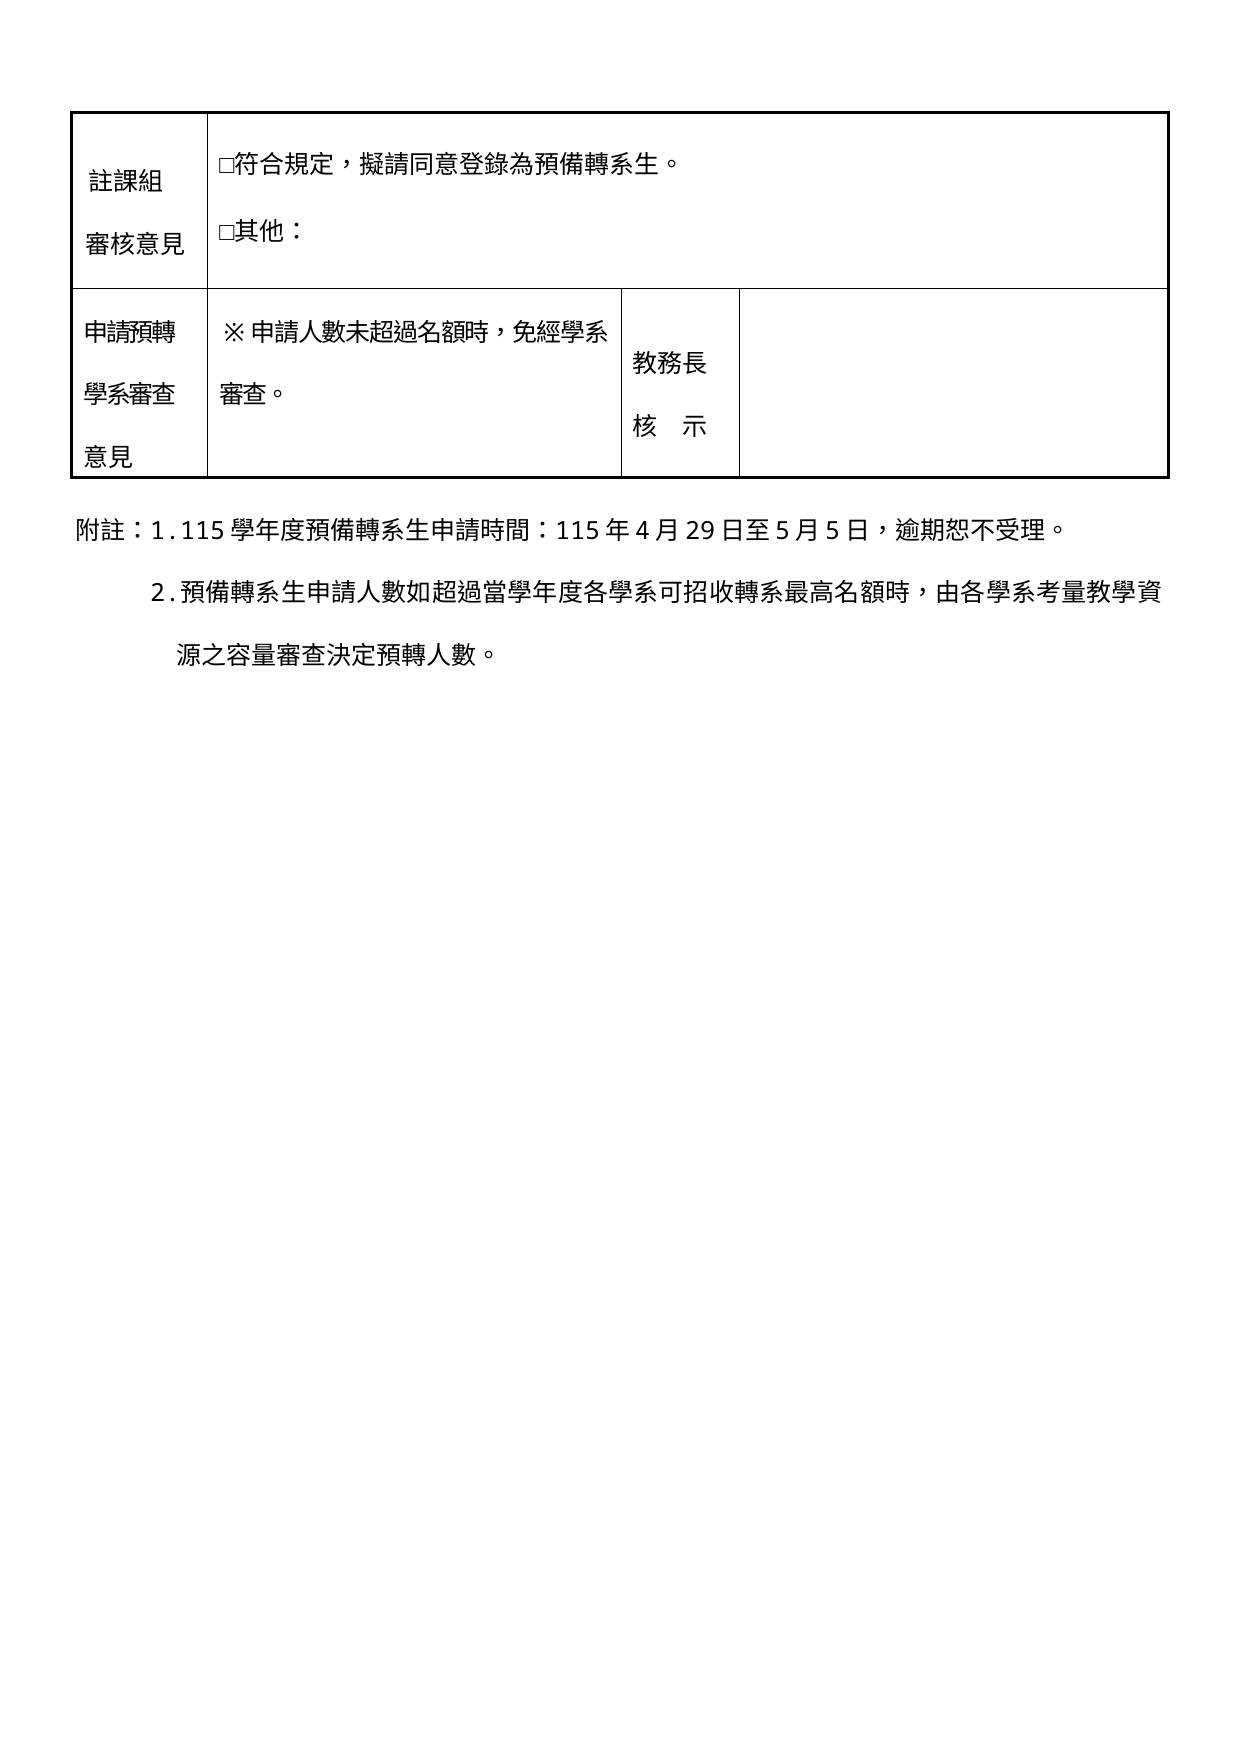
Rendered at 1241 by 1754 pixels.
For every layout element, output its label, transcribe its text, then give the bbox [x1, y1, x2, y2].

table_cell 教務長 核 示 [622, 289, 739, 476]
table_header □符合規定，擬請同意登錄為預備轉系生。 □其他： [208, 114, 1167, 288]
table_cell 申請預轉 學系審查 意見 [73, 289, 207, 476]
text 附註：1.115學年度預備轉系生申請時間：115年4月29日至5月5日，逾期恕不受理。 [75, 487, 1165, 549]
table_cell [740, 289, 1167, 476]
text 2.預備轉系生申請人數如超過當學年度各學系可招收轉系最高名額時，由各學系考量教學資源之容量審查決定預轉人數。 [150, 549, 1165, 674]
table_cell ※申請人數未超過名額時，免經學系審查。 [208, 289, 621, 476]
table_header 註課組 審核意見 [73, 114, 207, 288]
